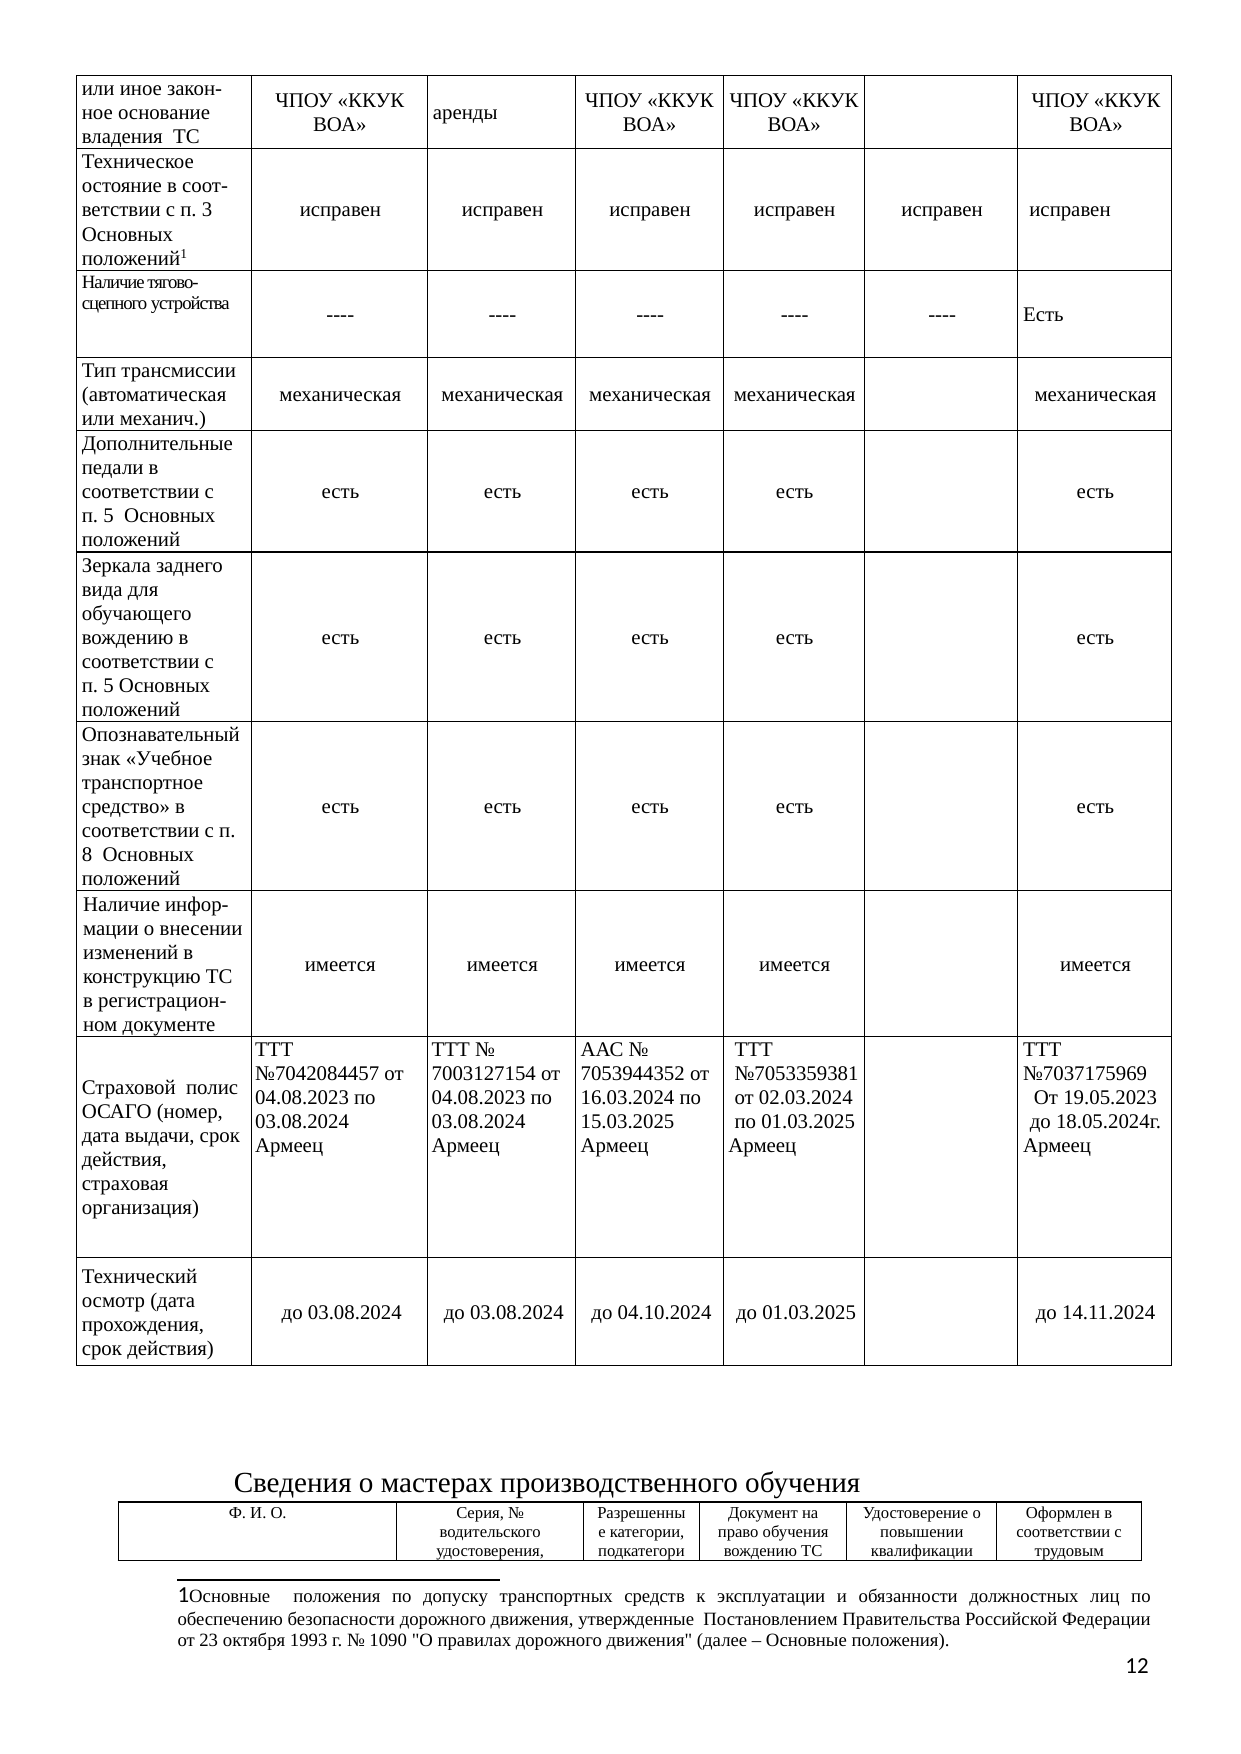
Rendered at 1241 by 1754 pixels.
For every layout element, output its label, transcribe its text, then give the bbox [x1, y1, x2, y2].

table_cell [865, 1258, 1017, 1365]
table_cell Тип трансмиссии (автоматическая или механич.) [77, 358, 251, 430]
table_cell есть [576, 722, 723, 890]
table_header Ф. И. О. [119, 1503, 396, 1560]
table_cell [865, 76, 1017, 148]
text Сведения о мастерах производственного обучения [177, 1465, 1152, 1498]
table_cell ---- [724, 271, 864, 357]
table_cell есть [576, 431, 723, 551]
table_cell [865, 431, 1017, 551]
table_cell Наличие инфор-мации о внесении изменений в конструкцию ТС в регистрацион-ном документе [77, 891, 251, 1036]
table_cell механическая [252, 358, 427, 430]
table_cell [865, 358, 1017, 430]
table_cell исправен [576, 149, 723, 269]
table_cell Есть [1018, 271, 1171, 357]
table_cell [865, 722, 1017, 890]
table_cell Наличие тягово-сцепного устройства [77, 271, 251, 357]
table_cell есть [1018, 553, 1171, 721]
table_cell есть [428, 722, 575, 890]
table_cell Техническое остояние в соот-ветствии с п. 3 Основных положений [77, 149, 251, 269]
table_cell Дополнительные педали в соответствии с п. 5 Основных положений [77, 431, 251, 551]
table_cell до 14.11.2024 [1018, 1258, 1171, 1365]
table_cell до 01.03.2025 [724, 1258, 864, 1365]
table_cell есть [252, 431, 427, 551]
table_cell есть [1018, 431, 1171, 551]
table_cell Опознавательный знак «Учебное транспортное средство» в соответствии с п. 8 Основных положений [77, 722, 251, 890]
table_header Документ на право обучения вождению ТС [700, 1503, 846, 1560]
table_cell исправен [724, 149, 864, 269]
table_header Разрешенные категории, подкатегори [584, 1503, 699, 1560]
table_header Удостоверение о повышении квалификации [847, 1503, 996, 1560]
table_cell есть [252, 553, 427, 721]
table_cell есть [428, 431, 575, 551]
table_cell [865, 1037, 1017, 1257]
table_cell механическая [1018, 358, 1171, 430]
table_cell Технический осмотр (дата прохождения, срок действия) [77, 1258, 251, 1365]
table_cell ТТТ №7053359381от 02.03.2024 по 01.03.2025 Армеец [724, 1037, 864, 1257]
table_cell имеется [576, 891, 723, 1036]
table_cell имеется [252, 891, 427, 1036]
table_cell ТТТ №7037175969 От 19.05.2023 до 18.05.2024г. Армеец [1018, 1037, 1171, 1257]
table_cell имеется [1018, 891, 1171, 1036]
table_cell ЧПОУ «ККУК ВОА» [576, 76, 723, 148]
table_cell есть [724, 553, 864, 721]
table_cell есть [724, 722, 864, 890]
table_cell до 03.08.2024 [252, 1258, 427, 1365]
table_cell ЧПОУ «ККУК ВОА» [1018, 76, 1171, 148]
table_cell Зеркала заднего вида для обучающего вождению в соответствии с п. 5 Основных положений [77, 553, 251, 721]
table_cell ЧПОУ «ККУК ВОА» [252, 76, 427, 148]
table_header Оформлен в соответствии с трудовым [997, 1503, 1141, 1560]
table_cell до 03.08.2024 [428, 1258, 575, 1365]
table_cell механическая [428, 358, 575, 430]
table_cell есть [576, 553, 723, 721]
table_cell исправен [865, 149, 1017, 269]
table_header Серия, № водительского удостоверения, [397, 1503, 583, 1560]
table_cell ---- [252, 271, 427, 357]
table_cell ЧПОУ «ККУК ВОА» [724, 76, 864, 148]
table_cell [865, 891, 1017, 1036]
table_cell аренды [428, 76, 575, 148]
table_cell ТТТ № 7003127154 от 04.08.2023 по 03.08.2024 Армеец [428, 1037, 575, 1257]
table_cell имеется [724, 891, 864, 1036]
table_cell или иное закон-ное основание владения ТС [77, 76, 251, 148]
table_cell ТТТ №7042084457 от 04.08.2023 по 03.08.2024 Армеец [252, 1037, 427, 1257]
table_cell механическая [724, 358, 864, 430]
table_cell есть [252, 722, 427, 890]
table_cell ---- [428, 271, 575, 357]
table_cell [865, 553, 1017, 721]
table_cell есть [724, 431, 864, 551]
table_cell механическая [576, 358, 723, 430]
table_cell исправен [428, 149, 575, 269]
table_cell исправен [1018, 149, 1171, 269]
table_cell есть [1018, 722, 1171, 890]
table_cell имеется [428, 891, 575, 1036]
table_cell ААС № 7053944352 от 16.03.2024 по 15.03.2025 Армеец [576, 1037, 723, 1257]
table_cell исправен [252, 149, 427, 269]
table_cell ---- [576, 271, 723, 357]
table_cell ---- [865, 271, 1017, 357]
table_cell до 04.10.2024 [576, 1258, 723, 1365]
table_cell есть [428, 553, 575, 721]
table_cell Страховой полис ОСАГО (номер, дата выдачи, срок действия, страховая организация) [77, 1037, 251, 1257]
